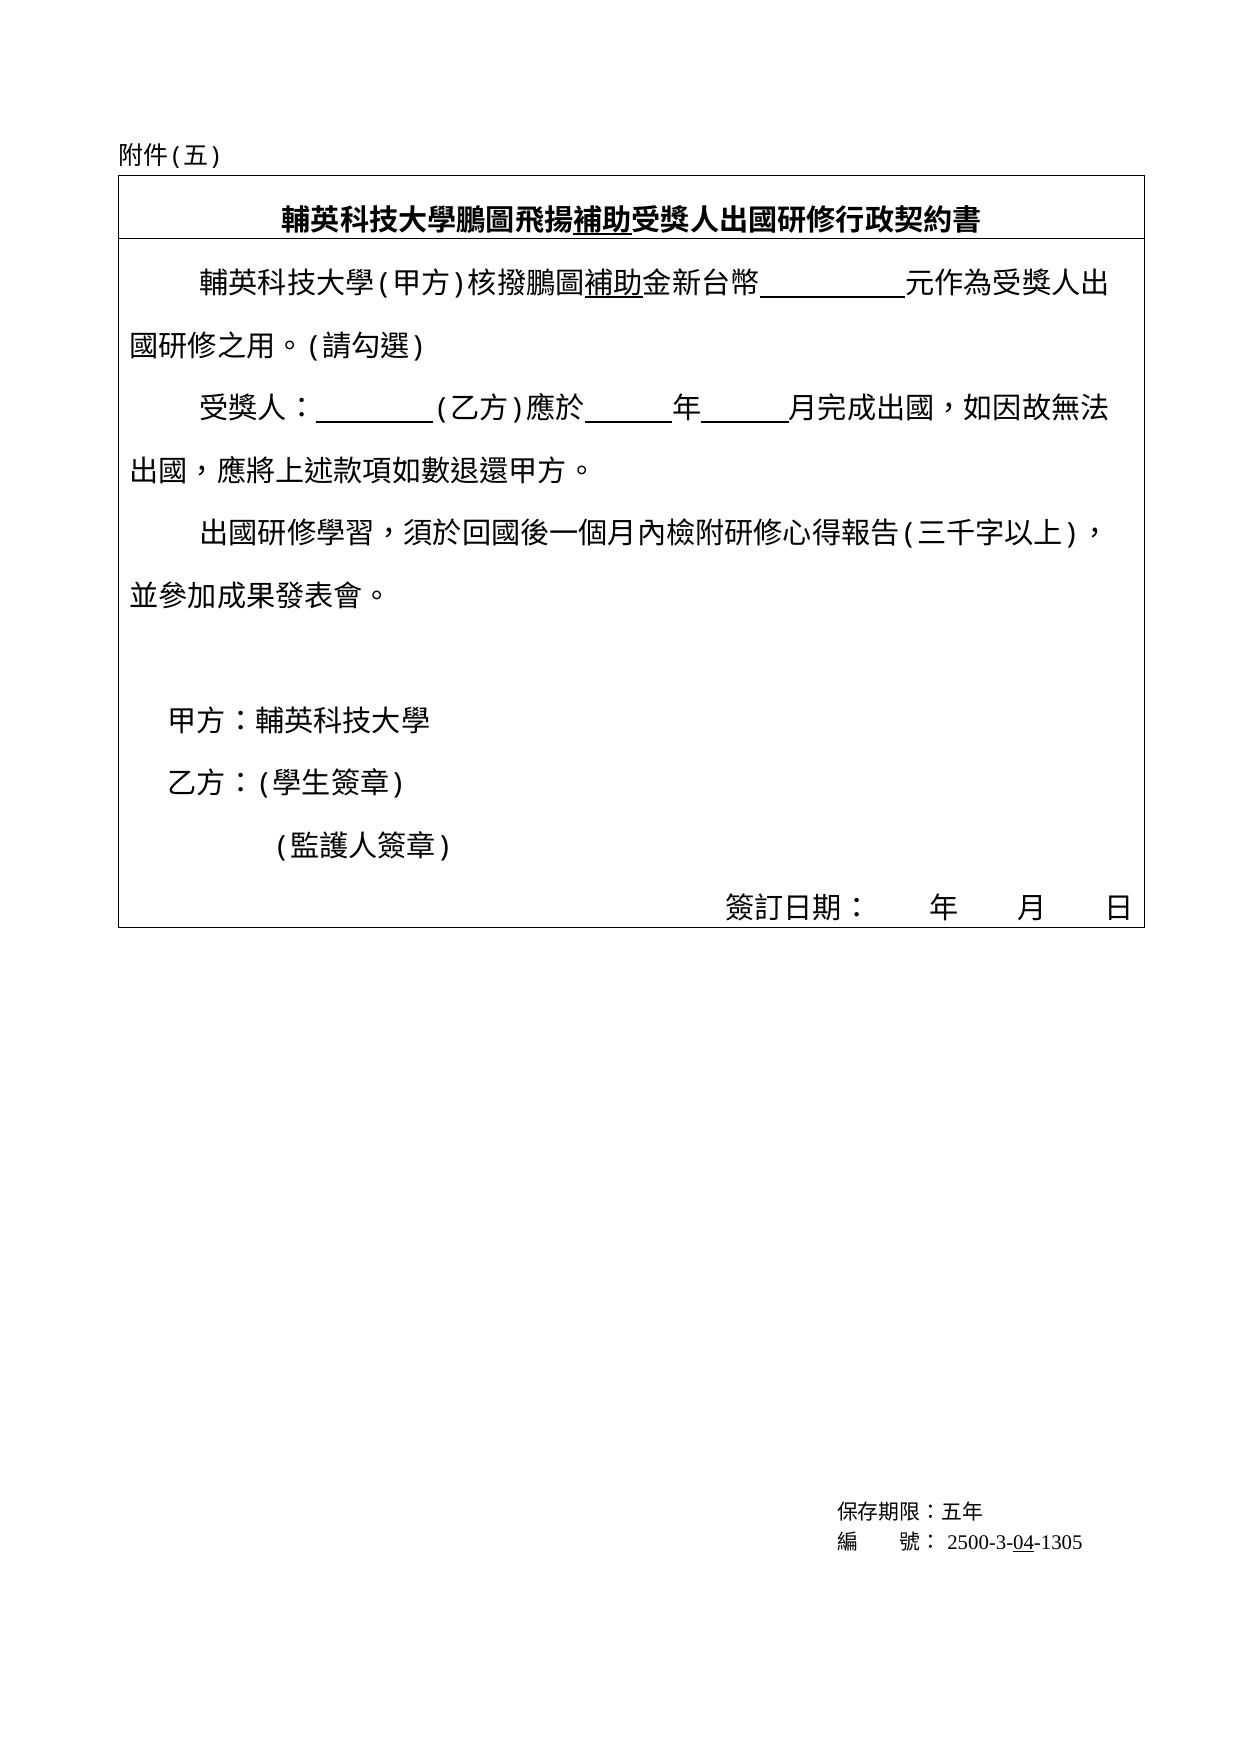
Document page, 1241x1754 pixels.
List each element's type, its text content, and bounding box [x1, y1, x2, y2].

table_cell 輔英科技大學(甲方)核撥鵬圖補助金新台幣 元作為受獎人出國研修之用。(請勾選) 受獎人： (乙方)應於 年 月完成出國，如因故無法出國，應將上述款項如數退還甲方。 出國研修學習，須於回國後一個月內檢附研修心得報告(三千字以上)，並參加成果發表會。 甲方：輔英科技大學 乙方：(學生簽章) (監護人簽章) 簽訂日期： 年 月 日 [119, 239, 1144, 927]
table_header 輔英科技大學鵬圖飛揚補助受獎人出國研修行政契約書 [119, 176, 1144, 238]
text 附件(五) [118, 112, 1122, 175]
